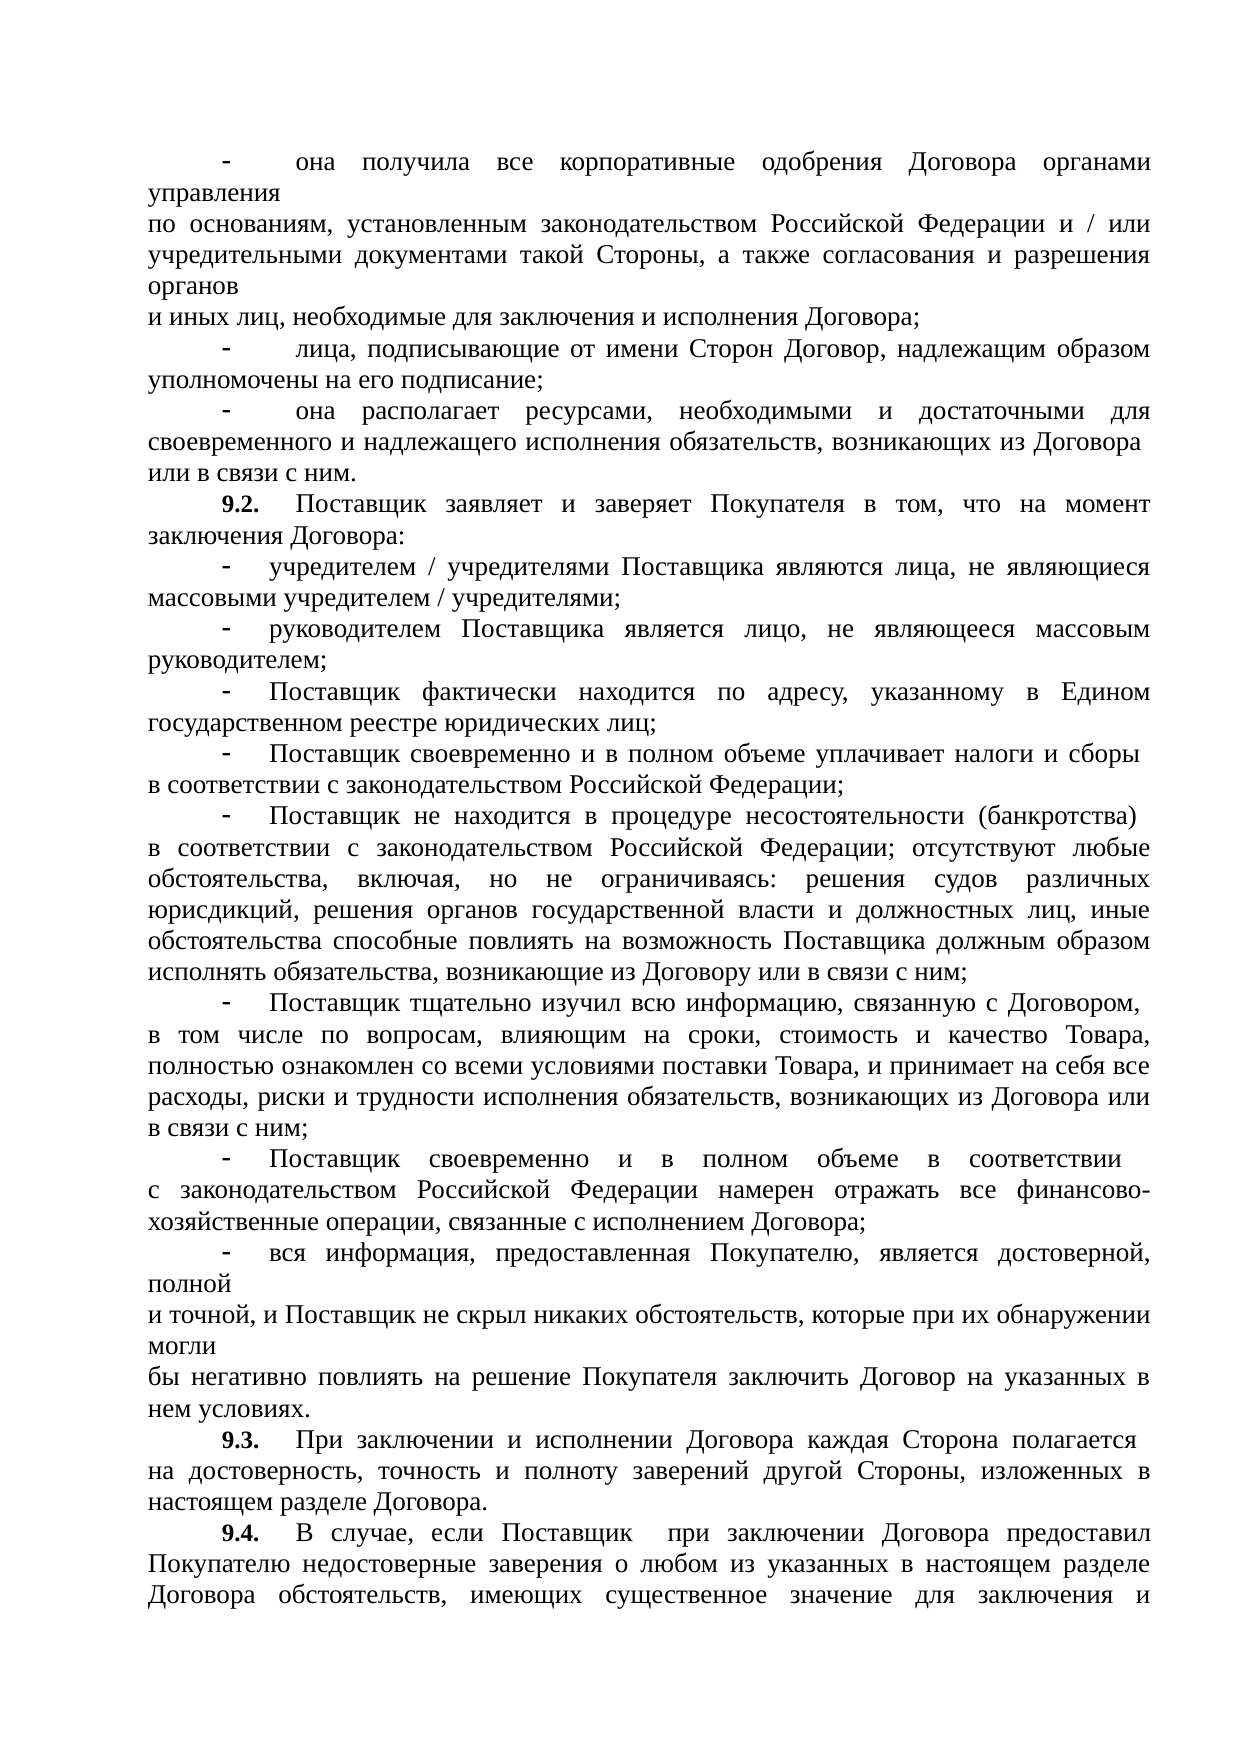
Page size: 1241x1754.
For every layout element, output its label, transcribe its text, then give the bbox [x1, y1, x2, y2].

list Поставщик не находится в процедуре несостоятельности (банкротства) в соответствии с законодательством Российской Федерации; отсутствуют любые обстоятельства, включая, но не ограничиваясь: решения судов различных юрисдикций, решения органов государственной власти и должностных лиц, иные обстоятельства способные повлиять на возможность Поставщика должным образом исполнять обязательства, возникающие из Договору или в связи с ним; [148, 799, 1152, 986]
list Поставщик заявляет и заверяет Покупателя в том, что на момент заключения Договора: [148, 488, 1152, 550]
list вся информация, предоставленная Покупателю, является достоверной, полной и точной, и Поставщик не скрыл никаких обстоятельств, которые при их обнаружении могли бы негативно повлиять на решение Покупателя заключить Договор на указанных в нем условиях. [148, 1236, 1152, 1423]
list Поставщик своевременно и в полном объеме в соответствии с законодательством Российской Федерации намерен отражать все финансово-хозяйственные операции, связанные с исполнением Договора; [148, 1142, 1152, 1236]
list лица, подписывающие от имени Сторон Договор, надлежащим образом уполномочены на его подписание; [148, 332, 1152, 394]
list При заключении и исполнении Договора каждая Сторона полагается на достоверность, точность и полноту заверений другой Стороны, изложенных в настоящем разделе Договора. [148, 1423, 1152, 1516]
list руководителем Поставщика является лицо, не являющееся массовым руководителем; [148, 612, 1152, 675]
list она получила все корпоративные одобрения Договора органами управления по основаниям, установленным законодательством Российской Федерации и / или учредительными документами такой Стороны, а также согласования и разрешения органов и иных лиц, необходимые для заключения и исполнения Договора; [148, 145, 1152, 332]
list Поставщик своевременно и в полном объеме уплачивает налоги и сборы в соответствии с законодательством Российской Федерации; [148, 737, 1152, 799]
list Поставщик тщательно изучил всю информацию, связанную с Договором, в том числе по вопросам, влияющим на сроки, стоимость и качество Товара, полностью ознакомлен со всеми условиями поставки Товара, и принимает на себя все расходы, риски и трудности исполнения обязательств, возникающих из Договора или в связи с ним; [148, 986, 1152, 1142]
list В случае, если Поставщик при заключении Договора предоставил Покупателю недостоверные заверения о любом из указанных в настоящем разделе Договора обстоятельств, имеющих существенное значение для заключения и [148, 1516, 1152, 1610]
list учредителем / учредителями Поставщика являются лица, не являющиеся массовыми учредителем / учредителями; [148, 550, 1152, 612]
list Поставщик фактически находится по адресу, указанному в Едином государственном реестре юридических лиц; [148, 675, 1152, 737]
list она располагает ресурсами, необходимыми и достаточными для своевременного и надлежащего исполнения обязательств, возникающих из Договора или в связи с ним. [148, 394, 1152, 488]
